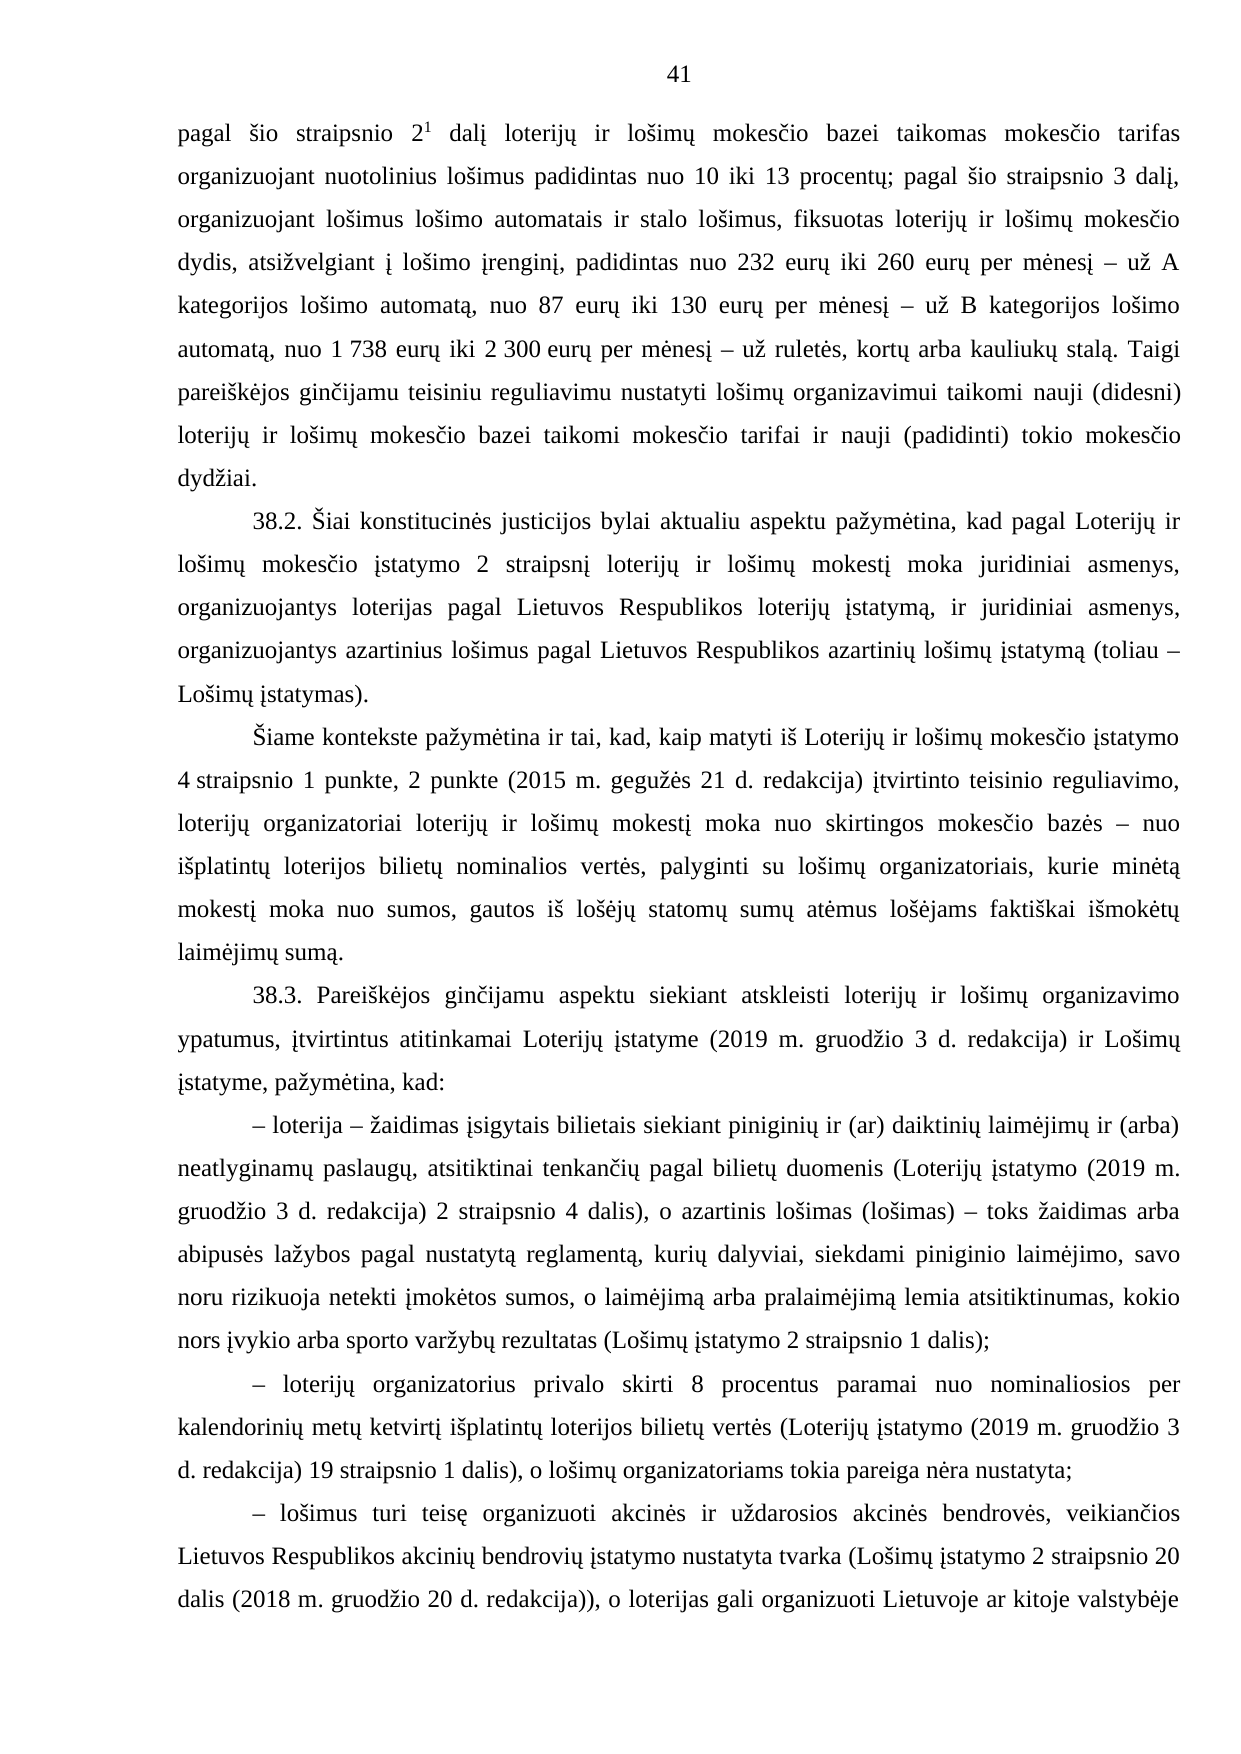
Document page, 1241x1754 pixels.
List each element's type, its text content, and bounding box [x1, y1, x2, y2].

text 38.3. Pareiškėjos ginčijamu aspektu siekiant atskleisti loterijų ir lošimų organizavimo ypatumus, įtvirtintus atitinkamai Loterijų įstatyme (2019 m. gruodžio 3 d. redakcija) ir Lošimų įstatyme, pažymėtina, kad: [177, 981, 1181, 1096]
text pagal šio straipsnio 21 dalį loterijų ir lošimų mokesčio bazei taikomas mokesčio tarifas organizuojant nuotolinius lošimus padidintas nuo 10 iki 13 procentų; pagal šio straipsnio 3 dalį, organizuojant lošimus lošimo automatais ir stalo lošimus, fiksuotas loterijų ir lošimų mokesčio dydis, atsižvelgiant į lošimo įrenginį, padidintas nuo 232 eurų iki 260 eurų per mėnesį – už A kategorijos lošimo automatą, nuo 87 eurų iki 130 eurų per mėnesį – už B kategorijos lošimo automatą, nuo 1 738 eurų iki 2 300 eurų per mėnesį – už ruletės, kortų arba kauliukų stalą. Taigi pareiškėjos ginčijamu teisiniu reguliavimu nustatyti lošimų organizavimui taikomi nauji (didesni) loterijų ir lošimų mokesčio bazei taikomi mokesčio tarifai ir nauji (padidinti) tokio mokesčio dydžiai. [177, 118, 1181, 492]
text 38.2. Šiai konstitucinės justicijos bylai aktualiu aspektu pažymėtina, kad pagal Loterijų ir lošimų mokesčio įstatymo 2 straipsnį loterijų ir lošimų mokestį moka juridiniai asmenys, organizuojantys loterijas pagal Lietuvos Respublikos loterijų įstatymą, ir juridiniai asmenys, organizuojantys azartinius lošimus pagal Lietuvos Respublikos azartinių lošimų įstatymą (toliau – Lošimų įstatymas). [177, 506, 1181, 707]
text – lošimus turi teisę organizuoti akcinės ir uždarosios akcinės bendrovės, veikiančios Lietuvos Respublikos akcinių bendrovių įstatymo nustatyta tvarka (Lošimų įstatymo 2 straipsnio 20 dalis (2018 m. gruodžio 20 d. redakcija)), o loterijas gali organizuoti Lietuvoje ar kitoje valstybėje [177, 1498, 1181, 1613]
text – loterija – žaidimas įsigytais bilietais siekiant piniginių ir (ar) daiktinių laimėjimų ir (arba) neatlyginamų paslaugų, atsitiktinai tenkančių pagal bilietų duomenis (Loterijų įstatymo (2019 m. gruodžio 3 d. redakcija) 2 straipsnio 4 dalis), o azartinis lošimas (lošimas) – toks žaidimas arba abipusės lažybos pagal nustatytą reglamentą, kurių dalyviai, siekdami piniginio laimėjimo, savo noru rizikuoja netekti įmokėtos sumos, o laimėjimą arba pralaimėjimą lemia atsitiktinumas, kokio nors įvykio arba sporto varžybų rezultatas (Lošimų įstatymo 2 straipsnio 1 dalis); [177, 1110, 1181, 1354]
text – loterijų organizatorius privalo skirti 8 procentus paramai nuo nominaliosios per kalendorinių metų ketvirtį išplatintų loterijos bilietų vertės (Loterijų įstatymo (2019 m. gruodžio 3 d. redakcija) 19 straipsnio 1 dalis), o lošimų organizatoriams tokia pareiga nėra nustatyta; [177, 1369, 1181, 1484]
text Šiame kontekste pažymėtina ir tai, kad, kaip matyti iš Loterijų ir lošimų mokesčio įstatymo 4 straipsnio 1 punkte, 2 punkte (2015 m. gegužės 21 d. redakcija) įtvirtinto teisinio reguliavimo, loterijų organizatoriai loterijų ir lošimų mokestį moka nuo skirtingos mokesčio bazės – nuo išplatintų loterijos bilietų nominalios vertės, palyginti su lošimų organizatoriais, kurie minėtą mokestį moka nuo sumos, gautos iš lošėjų statomų sumų atėmus lošėjams faktiškai išmokėtų laimėjimų sumą. [177, 722, 1181, 966]
